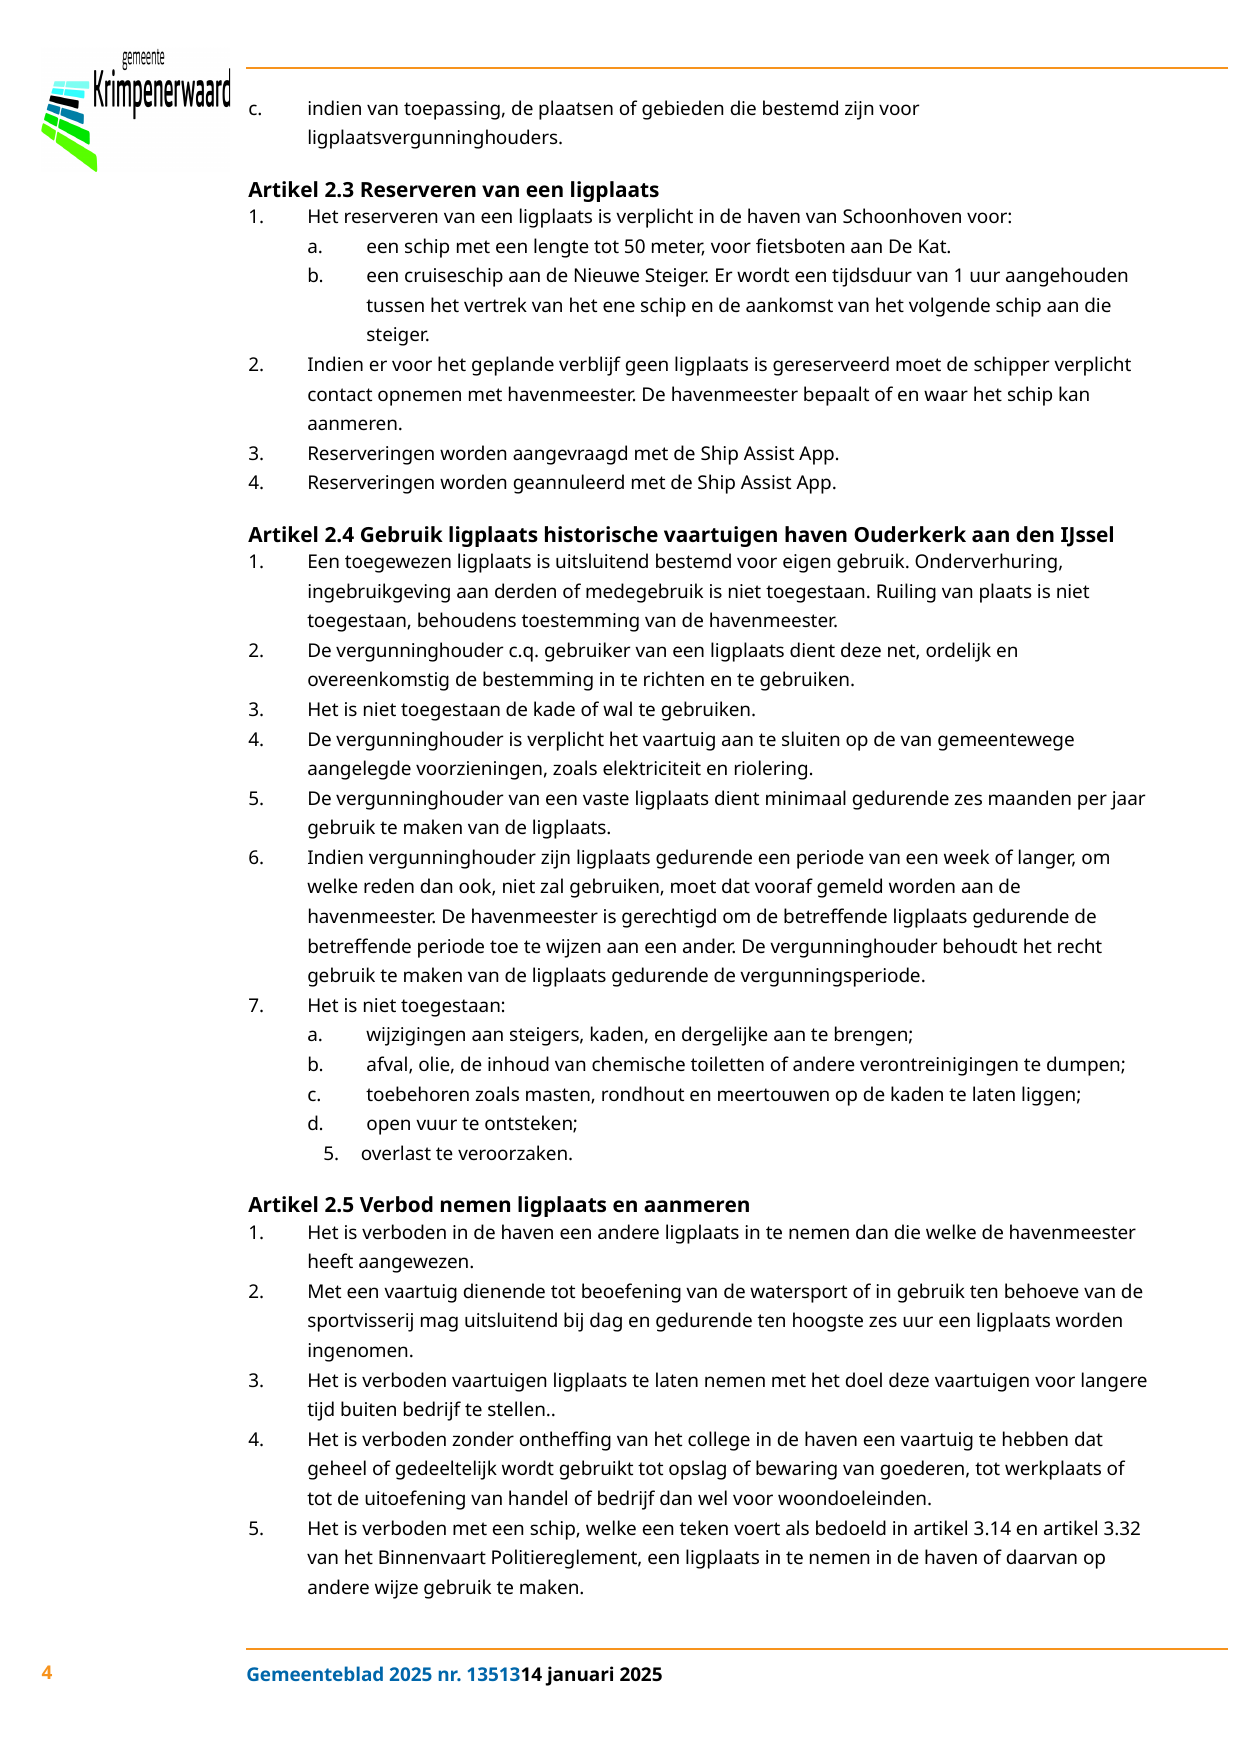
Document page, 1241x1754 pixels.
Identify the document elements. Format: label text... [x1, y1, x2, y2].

list afval, olie, de inhoud van chemische toiletten of andere verontreinigingen te dumpen; [307, 1051, 1152, 1077]
list Het is verboden in de haven een andere ligplaats in te nemen dan die welke de havenmeester heeft aangewezen. [248, 1219, 1152, 1274]
list wijzigingen aan steigers, kaden, en dergelijke aan te brengen; [307, 1022, 1152, 1047]
list Het is niet toegestaan de kade of wal te gebruiken. [248, 696, 1152, 722]
list Het reserveren van een ligplaats is verplicht in de haven van Schoonhoven voor: [248, 203, 1152, 229]
list open vuur te ontsteken; [307, 1110, 1152, 1136]
list een cruiseschip aan de Nieuwe Steiger. Er wordt een tijdsduur van 1 uur aangehouden tussen het vertrek van het ene schip en de aankomst van het volgende schip aan die steiger. [307, 262, 1152, 347]
list toebehoren zoals masten, rondhout en meertouwen op de kaden te laten liggen; [307, 1081, 1152, 1107]
list Een toegewezen ligplaats is uitsluitend bestemd voor eigen gebruik. Onderverhuring, ingebruikgeving aan derden of medegebruik is niet toegestaan. Ruiling van plaats is niet toegestaan, behoudens toestemming van de havenmeester. [248, 548, 1152, 633]
text Artikel 2.4 Gebruik ligplaats historische vaartuigen haven Ouderkerk aan den IJssel [248, 520, 1152, 548]
list indien van toepassing, de plaatsen of gebieden die bestemd zijn voor ligplaatsvergunninghouders. [248, 95, 1152, 150]
text Artikel 2.3 Reserveren van een ligplaats [248, 175, 1152, 203]
list Het is niet toegestaan: [248, 992, 1152, 1018]
list Met een vaartuig dienende tot beoefening van de watersport of in gebruik ten behoeve van de sportvisserij mag uitsluitend bij dag en gedurende ten hoogste zes uur een ligplaats worden ingenomen. [248, 1278, 1152, 1363]
list Indien vergunninghouder zijn ligplaats gedurende een periode van een week of langer, om welke reden dan ook, niet zal gebruiken, moet dat vooraf gemeld worden aan de havenmeester. De havenmeester is gerechtigd om de betreffende ligplaats gedurende de betreffende periode toe te wijzen aan een ander. De vergunninghouder behoudt het recht gebruik te maken van de ligplaats gedurende de vergunningsperiode. [248, 844, 1152, 988]
picture [41, 47, 231, 172]
list Het is verboden vaartuigen ligplaats te laten nemen met het doel deze vaartuigen voor langere tijd buiten bedrijf te stellen.. [248, 1367, 1152, 1422]
list overlast te veroorzaken. [323, 1140, 1152, 1166]
list Het is verboden met een schip, welke een teken voert als bedoeld in artikel 3.14 en artikel 3.32 van het Binnenvaart Politiereglement, een ligplaats in te nemen in de haven of daarvan op andere wijze gebruik te maken. [248, 1515, 1152, 1599]
text Artikel 2.5 Verbod nemen ligplaats en aanmeren [248, 1190, 1152, 1219]
list Reserveringen worden geannuleerd met de Ship Assist App. [248, 469, 1152, 495]
list Indien er voor het geplande verblijf geen ligplaats is gereserveerd moet de schipper verplicht contact opnemen met havenmeester. De havenmeester bepaalt of en waar het schip kan aanmeren. [248, 351, 1152, 436]
list Reserveringen worden aangevraagd met de Ship Assist App. [248, 440, 1152, 466]
list De vergunninghouder is verplicht het vaartuig aan te sluiten op de van gemeentewege aangelegde voorzieningen, zoals elektriciteit en riolering. [248, 726, 1152, 781]
list De vergunninghouder van een vaste ligplaats dient minimaal gedurende zes maanden per jaar gebruik te maken van de ligplaats. [248, 785, 1152, 840]
list een schip met een lengte tot 50 meter, voor fietsboten aan De Kat. [307, 233, 1152, 258]
list Het is verboden zonder ontheffing van het college in de haven een vaartuig te hebben dat geheel of gedeeltelijk wordt gebruikt tot opslag of bewaring van goederen, tot werkplaats of tot de uitoefening van handel of bedrijf dan wel voor woondoeleinden. [248, 1426, 1152, 1511]
list De vergunninghouder c.q. gebruiker van een ligplaats dient deze net, ordelijk en overeenkomstig de bestemming in te richten en te gebruiken. [248, 637, 1152, 692]
